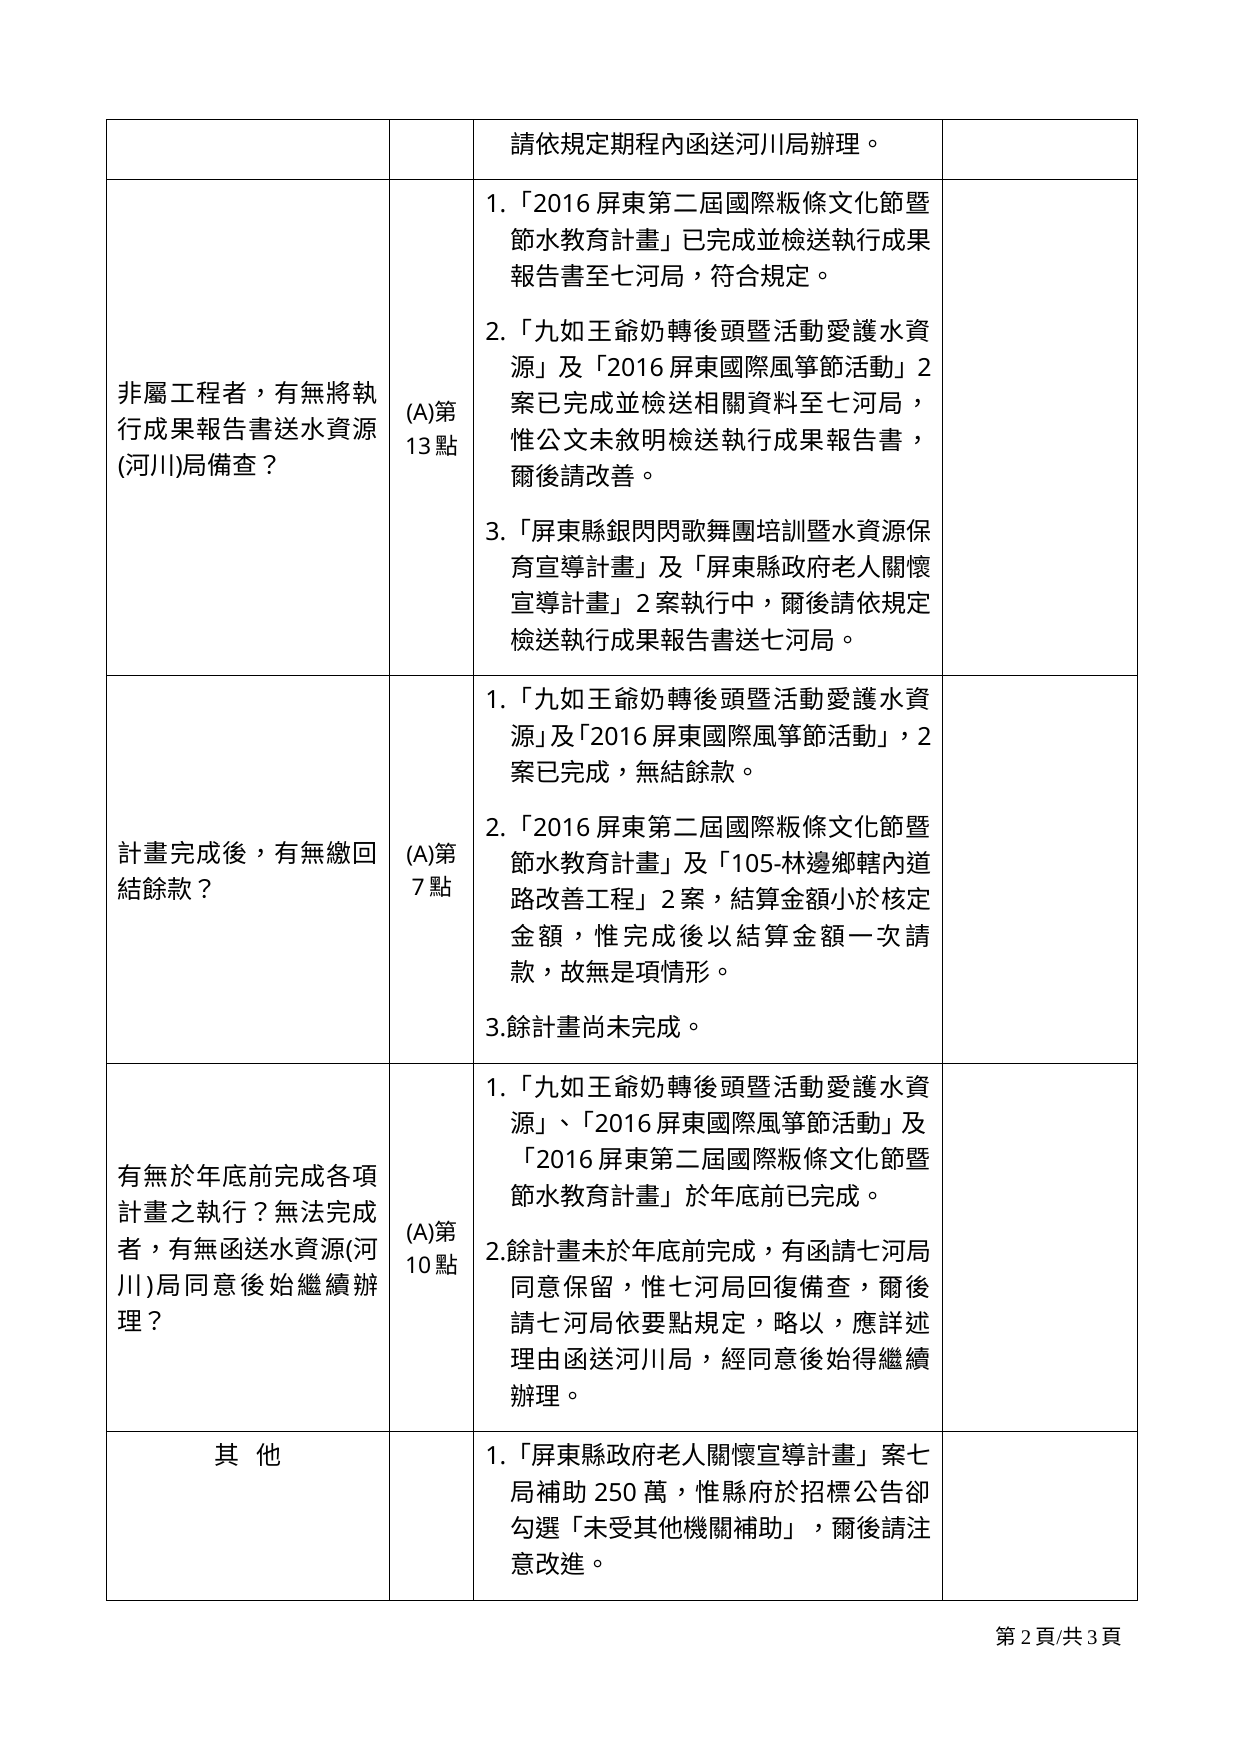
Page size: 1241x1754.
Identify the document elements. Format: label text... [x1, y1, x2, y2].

table_cell 1.「九如王爺奶轉後頭暨活動愛護水資源」、「2016屏東國際風箏節活動」及「2016屏東第二屆國際粄條文化節暨節水教育計畫」於年底前已完成。 2.餘計畫未於年底前完成，有函請七河局同意保留，惟七河局回復備查，爾後請七河局依要點規定，略以，應詳述理由函送河川局，經同意後始得繼續辦理。 [474, 1064, 942, 1431]
table_cell [943, 180, 1137, 675]
table_cell 非屬工程者，有無將執行成果報告書送水資源(河川)局備查？ [107, 180, 389, 675]
table_cell [943, 676, 1137, 1062]
table_cell 其 他 [107, 1432, 389, 1599]
table_cell 有無於年底前完成各項計畫之執行？無法完成者，有無函送水資源(河川)局同意後始繼續辦理？ [107, 1064, 389, 1431]
table_cell [943, 120, 1137, 179]
table_cell [107, 120, 389, 179]
table_cell (A)第13點 [390, 180, 473, 675]
table_cell 請依規定期程內函送河川局辦理。 [474, 120, 942, 179]
table_cell (A)第10點 [390, 1064, 473, 1431]
table_cell [943, 1432, 1137, 1599]
table_cell [943, 1064, 1137, 1431]
table_cell [390, 120, 473, 179]
table_cell [390, 1432, 473, 1599]
table_cell 計畫完成後，有無繳回結餘款？ [107, 676, 389, 1062]
table_cell 1.「屏東縣政府老人關懷宣導計畫」案七局補助250萬，惟縣府於招標公告卻勾選「未受其他機關補助」，爾後請注意改進。 [474, 1432, 942, 1599]
table_cell (A)第7點 [390, 676, 473, 1062]
table_cell 1.「九如王爺奶轉後頭暨活動愛護水資源」及「2016屏東國際風箏節活動」，2案已完成，無結餘款。 2.「2016屏東第二屆國際粄條文化節暨節水教育計畫」及「105-林邊鄉轄內道路改善工程」2案，結算金額小於核定金額，惟完成後以結算金額一次請款，故無是項情形。 3.餘計畫尚未完成。 [474, 676, 942, 1062]
table_cell 1.「2016屏東第二屆國際粄條文化節暨節水教育計畫」已完成並檢送執行成果報告書至七河局，符合規定。 2.「九如王爺奶轉後頭暨活動愛護水資源」及「2016屏東國際風箏節活動」2案已完成並檢送相關資料至七河局，惟公文未敘明檢送執行成果報告書，爾後請改善。 3.「屏東縣銀閃閃歌舞團培訓暨水資源保育宣導計畫」及「屏東縣政府老人關懷宣導計畫」2案執行中，爾後請依規定檢送執行成果報告書送七河局。 [474, 180, 942, 675]
